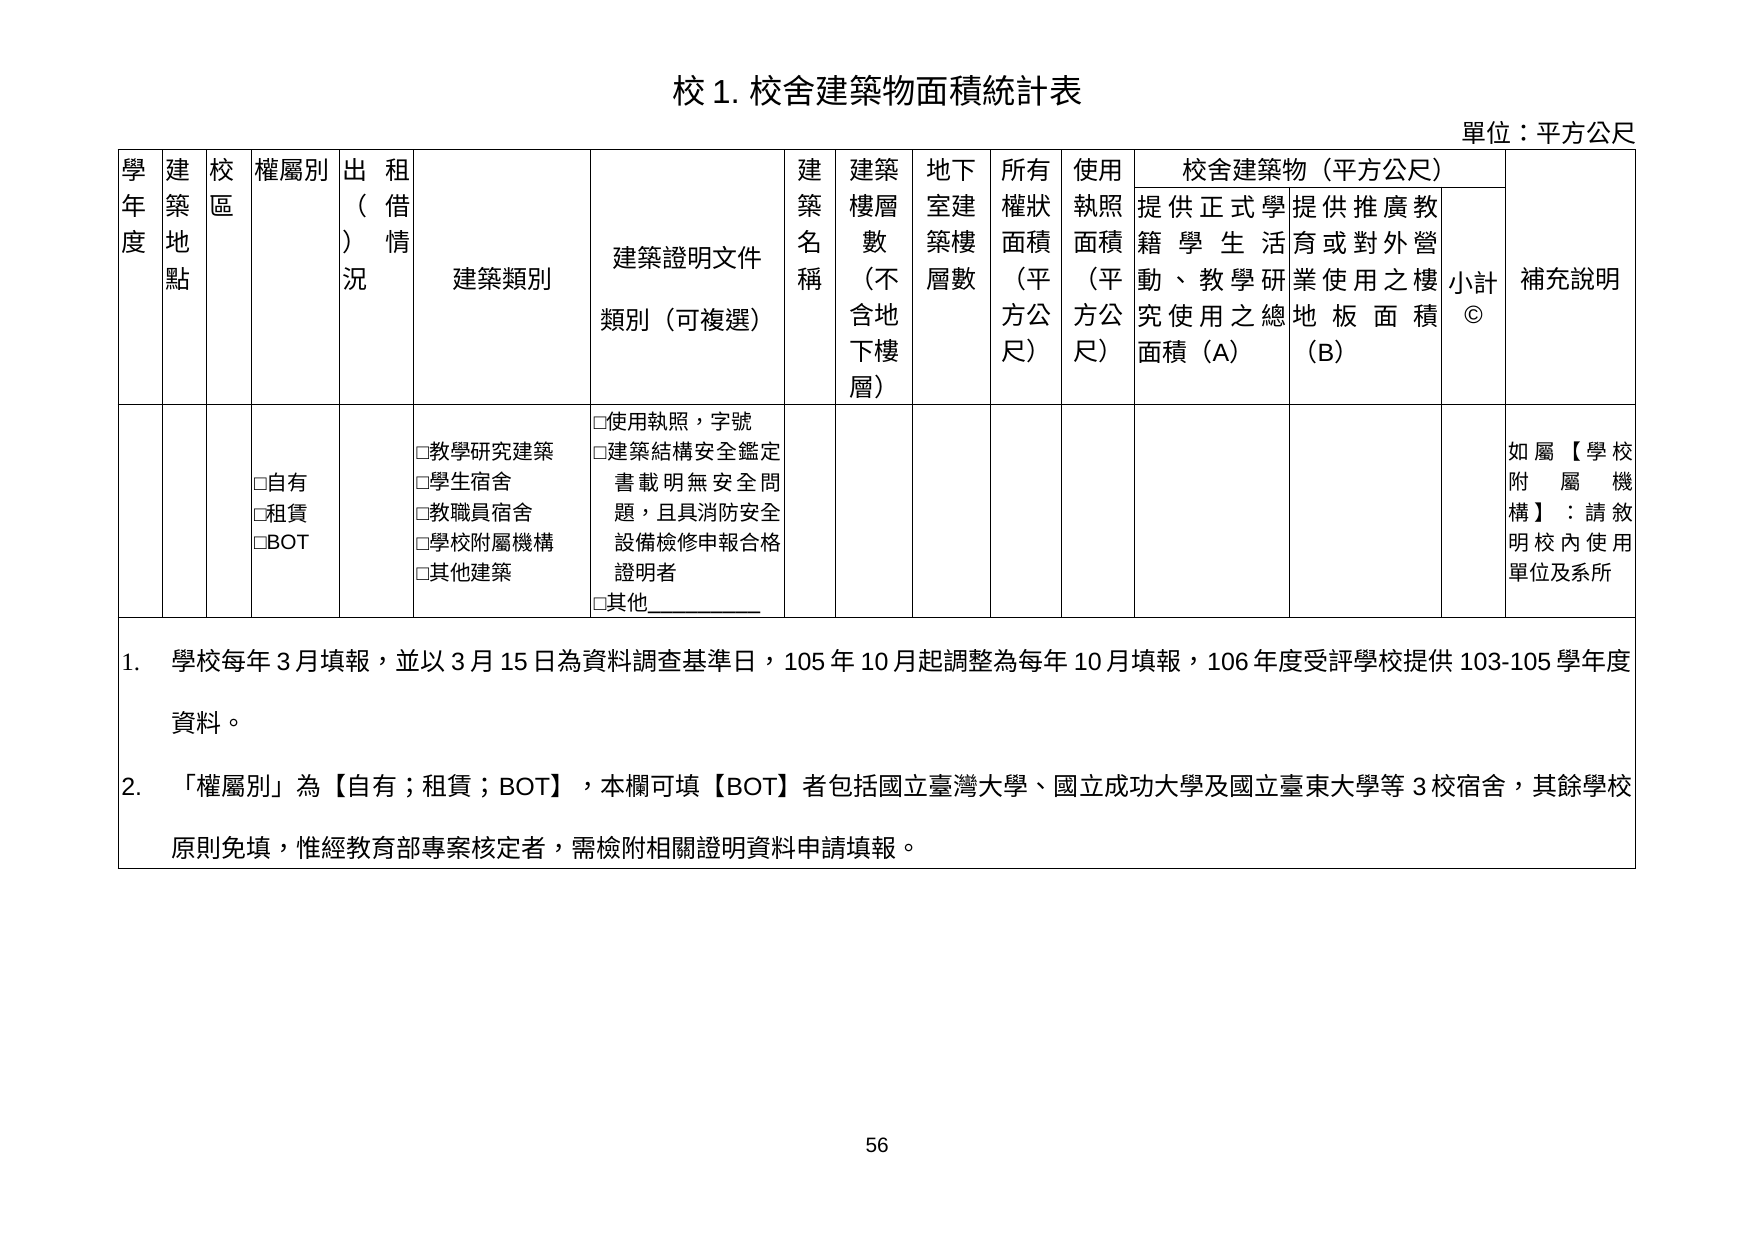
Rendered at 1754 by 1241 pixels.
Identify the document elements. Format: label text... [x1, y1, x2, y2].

table_header 校區 [207, 150, 251, 404]
table_cell □自有 □租賃 □BOT [252, 405, 339, 617]
table_header 學年度 [119, 150, 162, 404]
table_cell [991, 405, 1061, 617]
table_header 建築名稱 [785, 150, 835, 404]
table_cell [340, 405, 413, 617]
table_cell 學校每年3月填報，並以3月15日為資料調查基準日，105年10月起調整為每年10月填報，106年度受評學校提供103-105學年度資料。 「權屬別」為【自有；租賃；BOT】，本欄可填【BOT】者包括國立臺灣大學、國立成功大學及國立臺東大學等3校宿舍，其餘學校原則免填，惟經教育部專案核定者，需檢附相關證明資料申請填報。 [119, 618, 1635, 868]
table_cell 提供正式學籍學生活動、教學研究使用之總面積（A） [1135, 188, 1289, 404]
table_cell [1062, 405, 1134, 617]
text 校1. 校舍建築物面積統計表 [118, 65, 1636, 113]
table_header 建築證明文件 類別（可複選） [591, 150, 784, 404]
table_cell [1442, 405, 1505, 617]
table_cell [836, 405, 912, 617]
table_header 建築 地點 [163, 150, 206, 404]
table_header 所有權狀面積（平方公尺） [991, 150, 1061, 404]
table_header 建築樓層數（不含地下樓層） [836, 150, 912, 404]
table_cell [163, 405, 206, 617]
table_cell 小計© [1442, 188, 1505, 404]
table_cell 提供推廣教育或對外營業使用之樓地板面積（B） [1290, 188, 1441, 404]
table_cell [207, 405, 251, 617]
table_cell [1135, 405, 1289, 617]
table_header 使用執照面積 （平方公尺） [1062, 150, 1134, 404]
table_header 補充說明 [1506, 150, 1635, 404]
table_cell 如屬【學校附屬機構】：請敘明校內使用單位及系所 [1506, 405, 1635, 617]
table_cell □教學研究建築 □學生宿舍 □教職員宿舍 □學校附屬機構 □其他建築 [414, 405, 590, 617]
table_header 建築類別 [414, 150, 590, 404]
table_cell [785, 405, 835, 617]
table_header 出租（借）情況 [340, 150, 413, 404]
table_cell □使用執照，字號 □建築結構安全鑑定書載明無安全問題，且具消防安全設備檢修申報合格證明者 □其他_________ [591, 405, 784, 617]
table_header 權屬別 [252, 150, 339, 404]
table_cell [119, 405, 162, 617]
table_cell [913, 405, 990, 617]
table_header 地下室建築樓層數 [913, 150, 990, 404]
table_cell [1290, 405, 1441, 617]
text 單位：平方公尺 [118, 113, 1636, 149]
table_header 校舍建築物（平方公尺） [1135, 150, 1505, 187]
